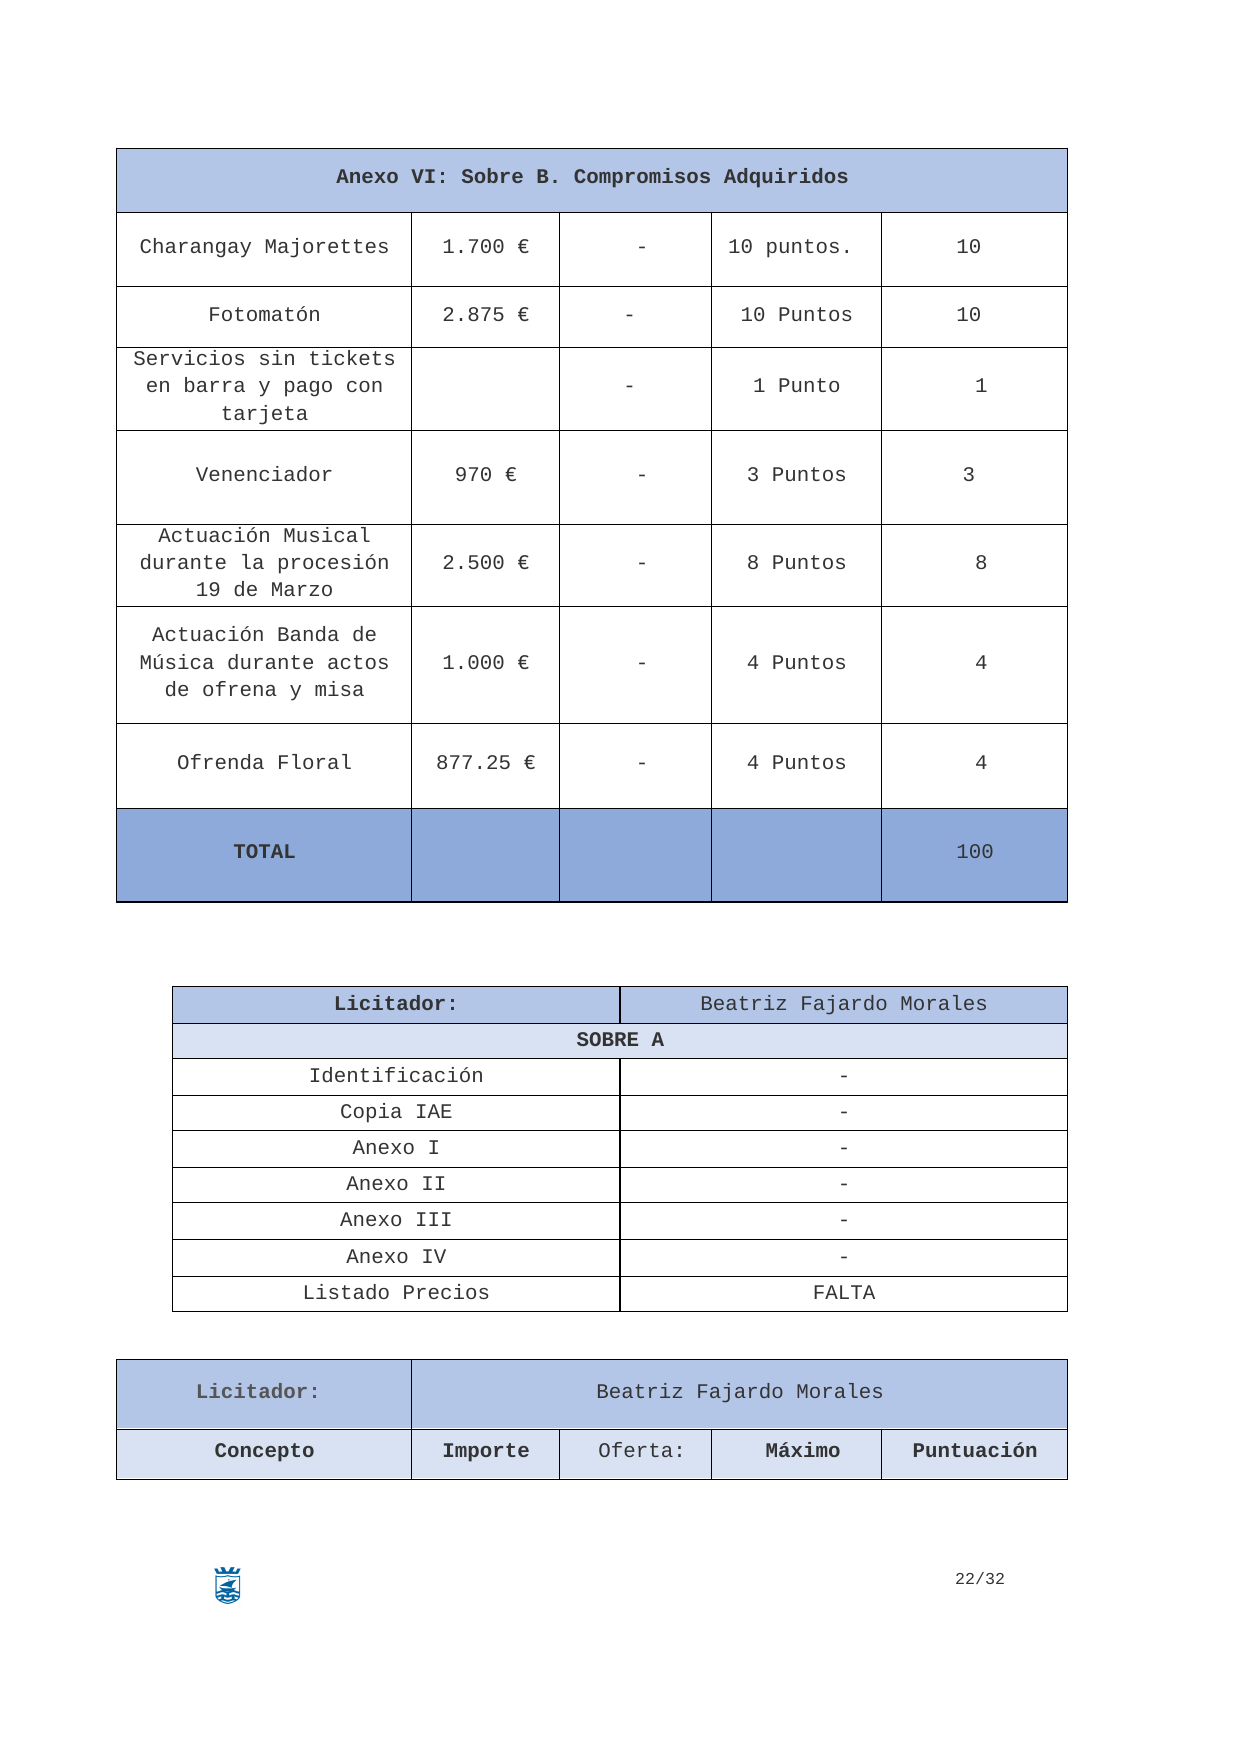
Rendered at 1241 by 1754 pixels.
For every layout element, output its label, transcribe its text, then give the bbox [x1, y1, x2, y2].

table_cell 3 Puntos [712, 431, 881, 523]
table_cell Ofrenda Floral [117, 724, 411, 808]
table_cell Listado Precios [173, 1277, 619, 1311]
table_header Licitador: [173, 987, 619, 1023]
table_cell 10 Puntos [712, 287, 881, 347]
table_cell - [560, 525, 711, 606]
table_cell 4 [882, 724, 1067, 808]
table_cell 4 Puntos [712, 724, 881, 808]
table_cell 8 Puntos [712, 525, 881, 606]
table_cell Copia IAE [173, 1096, 619, 1130]
table_cell TOTAL [117, 809, 411, 901]
table_cell Venenciador [117, 431, 411, 523]
table_cell Puntuación [882, 1430, 1067, 1478]
table_cell Máximo [712, 1430, 881, 1478]
table_cell FALTA [621, 1277, 1067, 1311]
table_cell - [621, 1059, 1067, 1095]
table_cell - [560, 607, 711, 723]
table_cell 4 Puntos [712, 607, 881, 723]
table_cell Concepto [117, 1430, 411, 1478]
table_cell 10 [882, 213, 1067, 286]
table_cell 1.000 € [412, 607, 559, 723]
table_header Licitador: [117, 1360, 411, 1428]
table_cell - [621, 1203, 1067, 1239]
table_cell 1 Punto [712, 348, 881, 430]
table_cell - [560, 348, 711, 430]
table_cell 8 [882, 525, 1067, 606]
table_header Beatriz Fajardo Morales [412, 1360, 1067, 1428]
table_cell 10 [882, 287, 1067, 347]
table_cell Anexo VI: Sobre B. Compromisos Adquiridos [117, 149, 1067, 212]
table_cell Charangay Majorettes [117, 213, 411, 286]
table_cell Servicios sin tickets en barra y pago con tarjeta [117, 348, 411, 430]
table_cell 4 [882, 607, 1067, 723]
table_cell 1 [882, 348, 1067, 430]
table_cell - [560, 724, 711, 808]
table_cell 2.500 € [412, 525, 559, 606]
table_cell SOBRE A [173, 1024, 1067, 1058]
table_cell - [621, 1096, 1067, 1130]
picture [211, 1562, 243, 1607]
table_cell [712, 809, 881, 901]
table_cell Anexo I [173, 1131, 619, 1167]
table_cell 2.875 € [412, 287, 559, 347]
table_cell - [560, 213, 711, 286]
table_cell 1.700 € [412, 213, 559, 286]
table_cell 100 [882, 809, 1067, 901]
table_cell - [621, 1168, 1067, 1202]
table_cell Anexo III [173, 1203, 619, 1239]
table_cell Anexo II [173, 1168, 619, 1202]
table_cell [412, 348, 559, 430]
table_cell Identificación [173, 1059, 619, 1095]
table_cell 970 € [412, 431, 559, 523]
table_cell Actuación Musical durante la procesión 19 de Marzo [117, 525, 411, 606]
table_cell [412, 809, 559, 901]
table_cell - [621, 1240, 1067, 1276]
table_cell 877.25 € [412, 724, 559, 808]
table_cell Oferta: [560, 1430, 711, 1478]
table_cell Importe [412, 1430, 559, 1478]
table_header Beatriz Fajardo Morales [621, 987, 1067, 1023]
table_cell 10 puntos. [712, 213, 881, 286]
table_cell - [560, 287, 711, 347]
table_cell - [560, 431, 711, 523]
table_cell 3 [882, 431, 1067, 523]
table_cell [560, 809, 711, 901]
table_cell Anexo IV [173, 1240, 619, 1276]
table_cell Fotomatón [117, 287, 411, 347]
table_cell Actuación Banda de Música durante actos de ofrena y misa [117, 607, 411, 723]
table_cell - [621, 1131, 1067, 1167]
